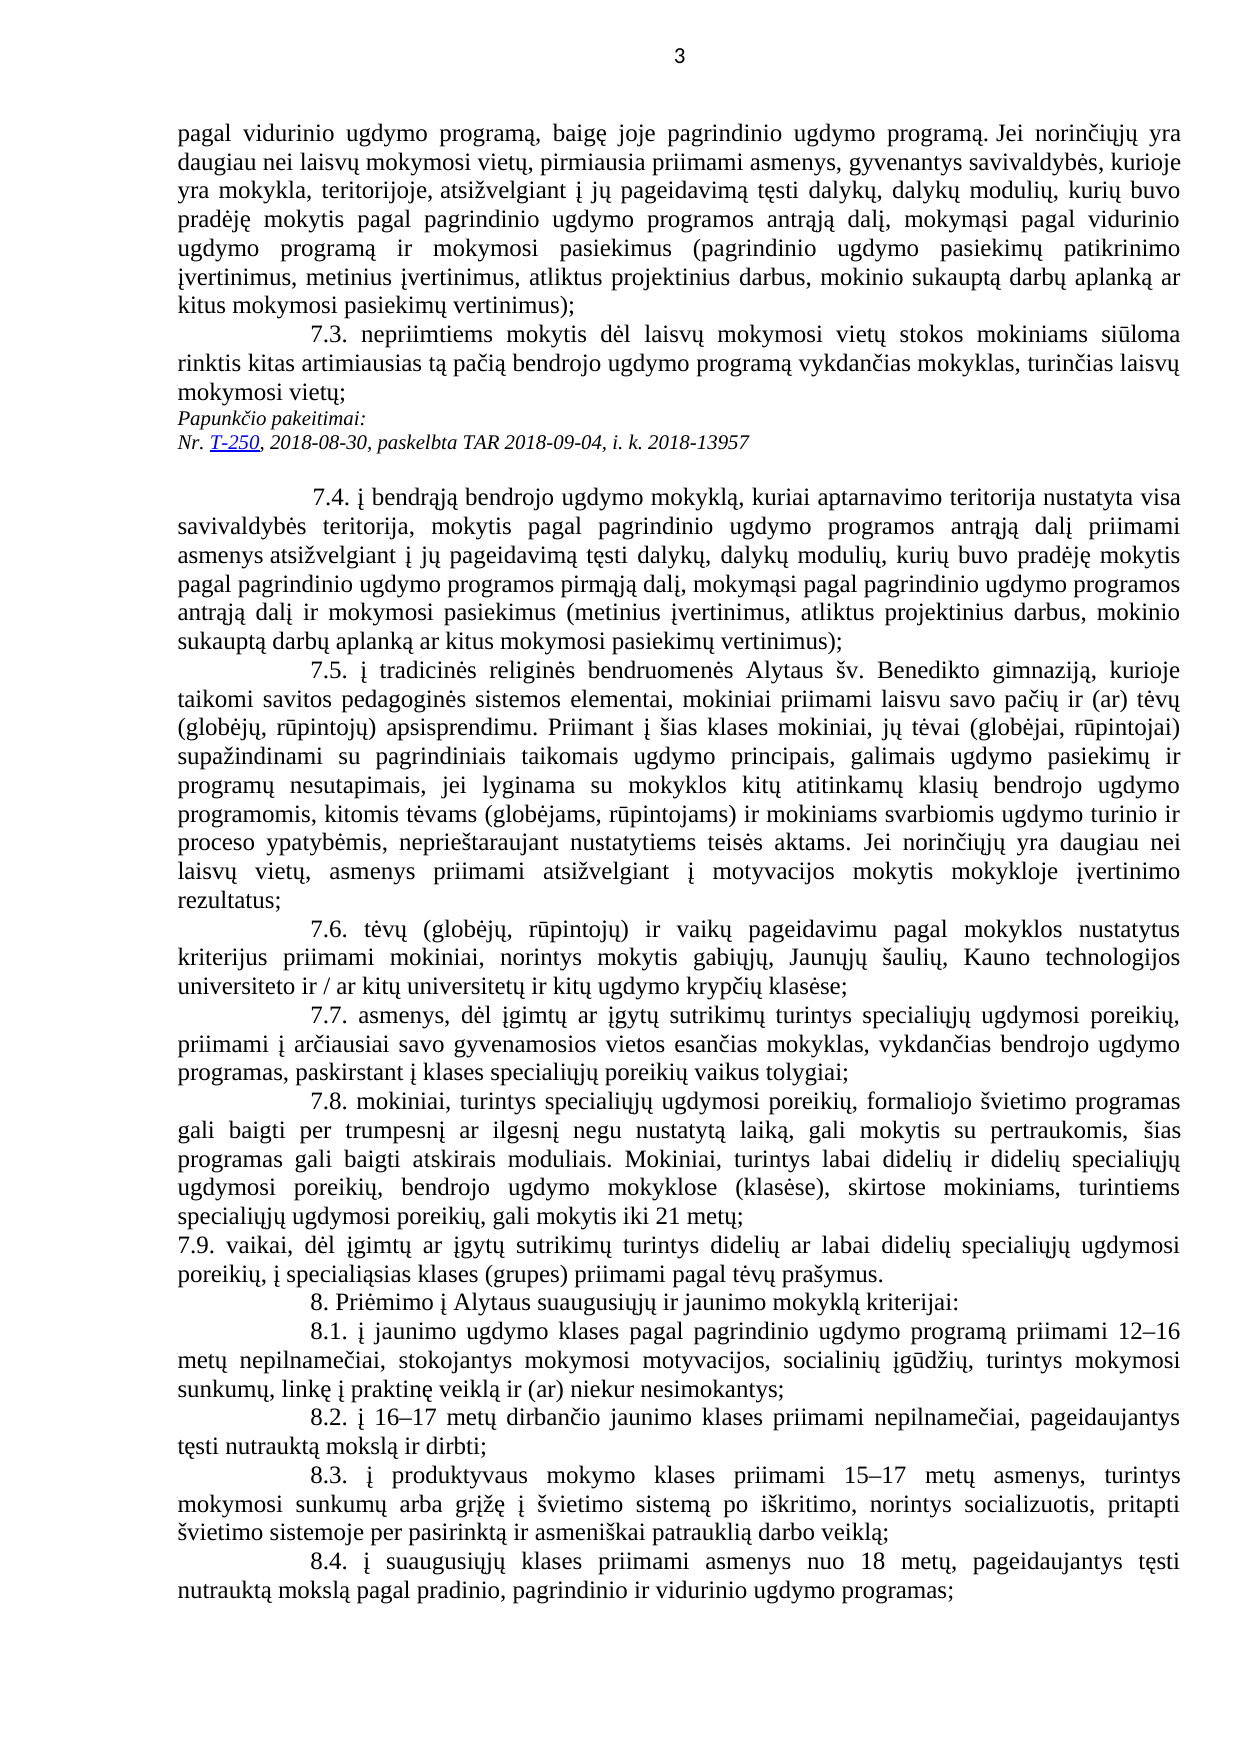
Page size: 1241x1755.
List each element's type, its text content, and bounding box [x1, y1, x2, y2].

text 7.4. į bendrąją bendrojo ugdymo mokyklą, kuriai aptarnavimo teritorija nustatyta visa savivaldybės teritorija, mokytis pagal pagrindinio ugdymo programos antrąją dalį priimami asmenys atsižvelgiant į jų pageidavimą tęsti dalykų, dalykų modulių, kurių buvo pradėję mokytis pagal pagrindinio ugdymo programos pirmąją dalį, mokymąsi pagal pagrindinio ugdymo programos antrąją dalį ir mokymosi pasiekimus (metinius įvertinimus, atliktus projektinius darbus, mokinio sukauptą darbų aplanką ar kitus mokymosi pasiekimų vertinimus); [177, 482, 1181, 655]
text 8.3. į produktyvaus mokymo klases priimami 15–17 metų asmenys, turintys mokymosi sunkumų arba grįžę į švietimo sistemą po iškritimo, norintys socializuotis, pritapti švietimo sistemoje per pasirinktą ir asmeniškai patrauklią darbo veiklą; [177, 1460, 1181, 1546]
text pagal vidurinio ugdymo programą, baigę joje pagrindinio ugdymo programą. Jei norinčiųjų yra daugiau nei laisvų mokymosi vietų, pirmiausia priimami asmenys, gyvenantys savivaldybės, kurioje yra mokykla, teritorijoje, atsižvelgiant į jų pageidavimą tęsti dalykų, dalykų modulių, kurių buvo pradėję mokytis pagal pagrindinio ugdymo programos antrąją dalį, mokymąsi pagal vidurinio ugdymo programą ir mokymosi pasiekimus (pagrindinio ugdymo pasiekimų patikrinimo įvertinimus, metinius įvertinimus, atliktus projektinius darbus, mokinio sukauptą darbų aplanką ar kitus mokymosi pasiekimų vertinimus); [177, 118, 1181, 319]
text 7.3. nepriimtiems mokytis dėl laisvų mokymosi vietų stokos mokiniams siūloma rinktis kitas artimiausias tą pačią bendrojo ugdymo programą vykdančias mokyklas, turinčias laisvų mokymosi vietų; [177, 319, 1181, 406]
text 8.2. į 16–17 metų dirbančio jaunimo klases priimami nepilnamečiai, pageidaujantys tęsti nutrauktą mokslą ir dirbti; [177, 1402, 1181, 1460]
text 7.6. tėvų (globėjų, rūpintojų) ir vaikų pageidavimu pagal mokyklos nustatytus kriterijus priimami mokiniai, norintys mokytis gabiųjų, Jaunųjų šaulių, Kauno technologijos universiteto ir / ar kitų universitetų ir kitų ugdymo krypčių klasėse; [177, 914, 1181, 1000]
text Papunkčio pakeitimai: [177, 406, 1181, 430]
text 8.1. į jaunimo ugdymo klases pagal pagrindinio ugdymo programą priimami 12–16 metų nepilnamečiai, stokojantys mokymosi motyvacijos, socialinių įgūdžių, turintys mokymosi sunkumų, linkę į praktinę veiklą ir (ar) niekur nesimokantys; [177, 1316, 1181, 1402]
text 7.9. vaikai, dėl įgimtų ar įgytų sutrikimų turintys didelių ar labai didelių specialiųjų ugdymosi poreikių, į specialiąsias klases (grupes) priimami pagal tėvų prašymus. [177, 1230, 1181, 1287]
text 8. Priėmimo į Alytaus suaugusiųjų ir jaunimo mokyklą kriterijai: [177, 1287, 1181, 1316]
text 8.4. į suaugusiųjų klases priimami asmenys nuo 18 metų, pageidaujantys tęsti nutrauktą mokslą pagal pradinio, pagrindinio ir vidurinio ugdymo programas; [177, 1546, 1181, 1604]
text 7.8. mokiniai, turintys specialiųjų ugdymosi poreikių, formaliojo švietimo programas gali baigti per trumpesnį ar ilgesnį negu nustatytą laiką, gali mokytis su pertraukomis, šias programas gali baigti atskirais moduliais. Mokiniai, turintys labai didelių ir didelių specialiųjų ugdymosi poreikių, bendrojo ugdymo mokyklose (klasėse), skirtose mokiniams, turintiems specialiųjų ugdymosi poreikių, gali mokytis iki 21 metų; [177, 1086, 1181, 1230]
text Nr. T-250, 2018-08-30, paskelbta TAR 2018-09-04, i. k. 2018-13957 [177, 430, 1181, 454]
text 7.5. į tradicinės religinės bendruomenės Alytaus šv. Benedikto gimnaziją, kurioje taikomi savitos pedagoginės sistemos elementai, mokiniai priimami laisvu savo pačių ir (ar) tėvų (globėjų, rūpintojų) apsisprendimu. Priimant į šias klases mokiniai, jų tėvai (globėjai, rūpintojai) supažindinami su pagrindiniais taikomais ugdymo principais, galimais ugdymo pasiekimų ir programų nesutapimais, jei lyginama su mokyklos kitų atitinkamų klasių bendrojo ugdymo programomis, kitomis tėvams (globėjams, rūpintojams) ir mokiniams svarbiomis ugdymo turinio ir proceso ypatybėmis, neprieštaraujant nustatytiems teisės aktams. Jei norinčiųjų yra daugiau nei laisvų vietų, asmenys priimami atsižvelgiant į motyvacijos mokytis mokykloje įvertinimo rezultatus; [177, 655, 1181, 914]
text 7.7. asmenys, dėl įgimtų ar įgytų sutrikimų turintys specialiųjų ugdymosi poreikių, priimami į arčiausiai savo gyvenamosios vietos esančias mokyklas, vykdančias bendrojo ugdymo programas, paskirstant į klases specialiųjų poreikių vaikus tolygiai; [177, 1000, 1181, 1086]
